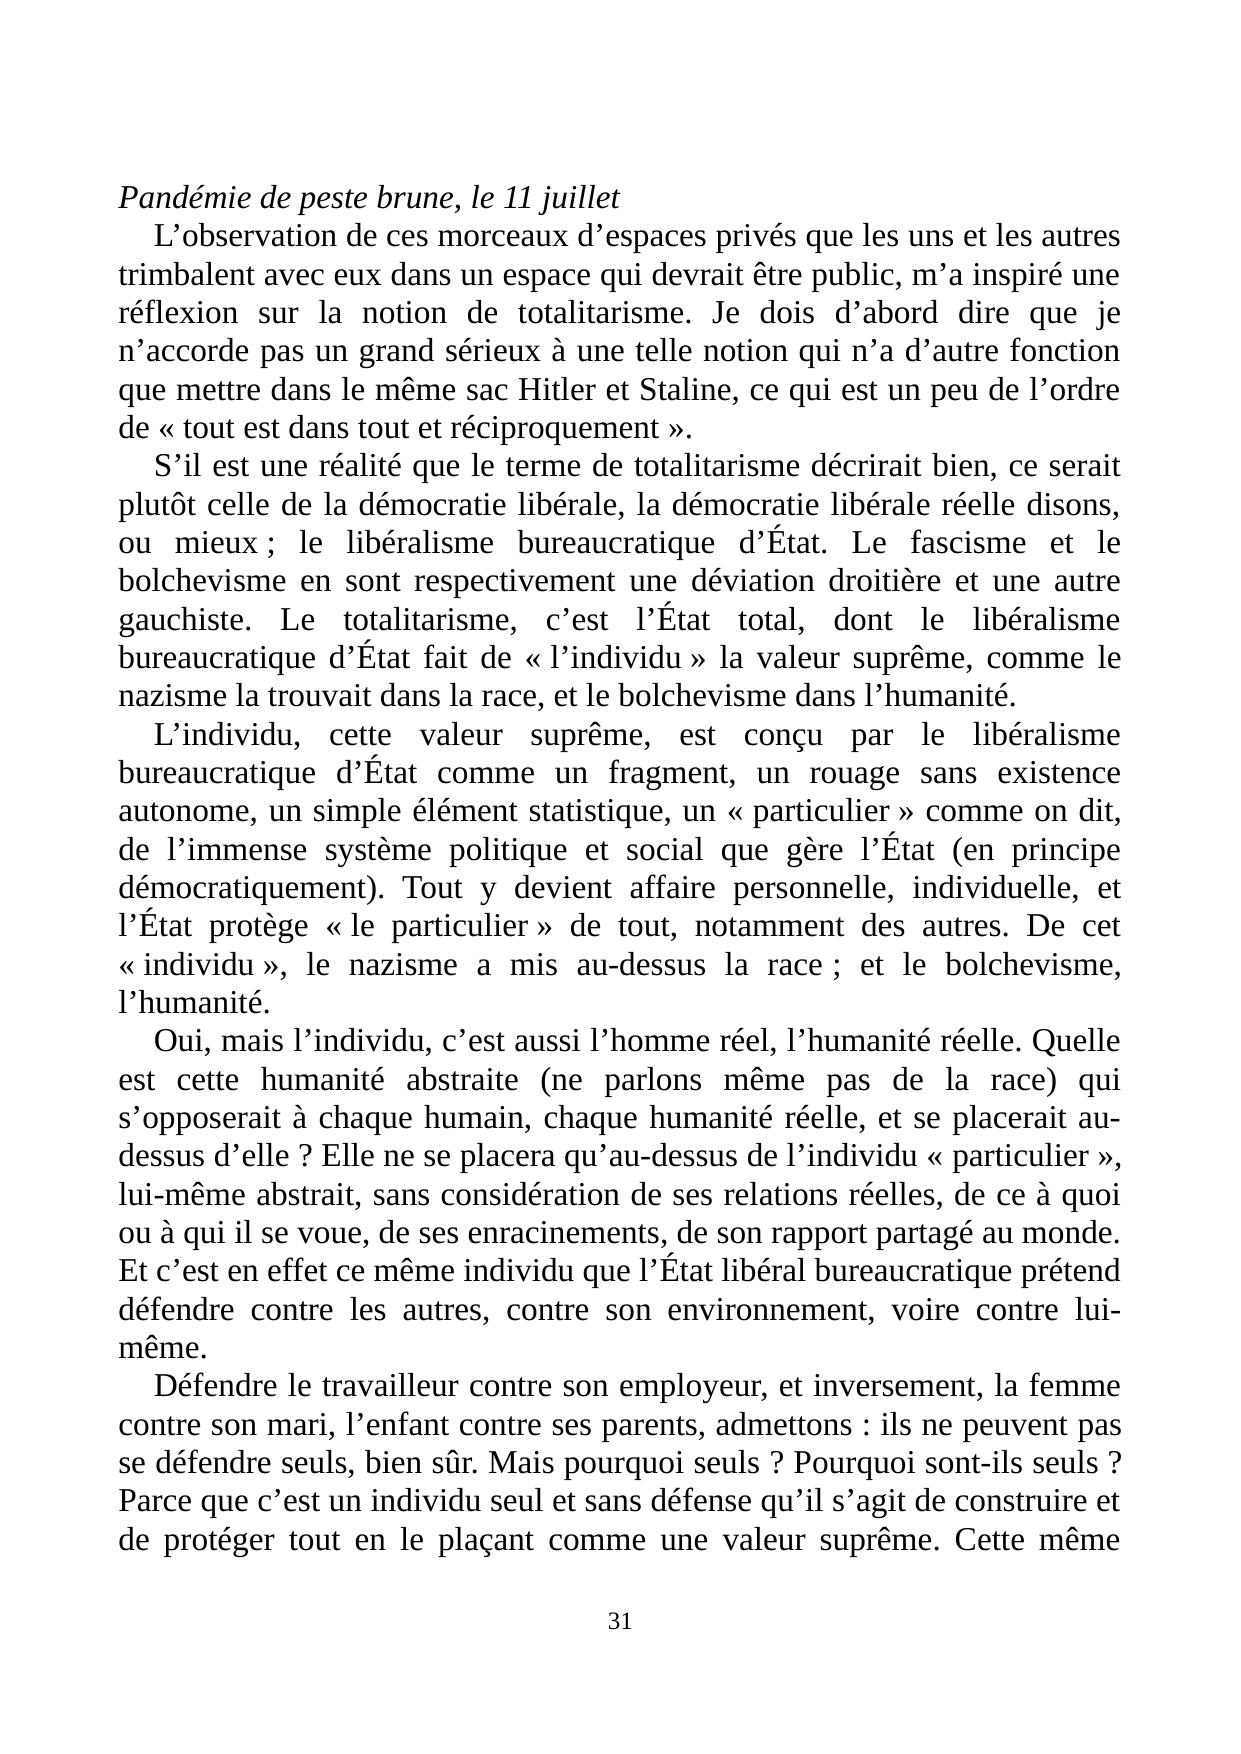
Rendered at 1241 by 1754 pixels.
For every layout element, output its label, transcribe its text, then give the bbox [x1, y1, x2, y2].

subtitle Pandémie de peste brune, le 11 juillet [118, 177, 1122, 215]
text Défendre le travailleur contre son employeur, et inversement, la femme contre son mari, l’enfant contre ses parents, admettons : ils ne peuvent pas se défendre seuls, bien sûr. Mais pourquoi seuls ? Pourquoi sont-ils seuls ? Parce que c’est un individu seul et sans défense qu’il s’agit de construire et de protéger tout en le plaçant comme une valeur suprême. Cette même [118, 1365, 1122, 1557]
text L’observation de ces morceaux d’espaces privés que les uns et les autres trimbalent avec eux dans un espace qui devrait être public, m’a inspiré une réflexion sur la notion de totalitarisme. Je dois d’abord dire que je n’accorde pas un grand sérieux à une telle notion qui n’a d’autre fonction que mettre dans le même sac Hitler et Staline, ce qui est un peu de l’ordre de « tout est dans tout et réciproquement ». [118, 215, 1122, 445]
text S’il est une réalité que le terme de totalitarisme décrirait bien, ce serait plutôt celle de la démocratie libérale, la démocratie libérale réelle disons, ou mieux ; le libéralisme bureaucratique d’État. Le fascisme et le bolchevisme en sont respectivement une déviation droitière et une autre gauchiste. Le totalitarisme, c’est l’État total, dont le libéralisme bureaucratique d’État fait de « l’individu » la valeur suprême, comme le nazisme la trouvait dans la race, et le bolchevisme dans l’humanité. [118, 445, 1122, 714]
text L’individu, cette valeur suprême, est conçu par le libéralisme bureaucratique d’État comme un fragment, un rouage sans existence autonome, un simple élément statistique, un « particulier » comme on dit, de l’immense système politique et social que gère l’État (en principe démocratiquement). Tout y devient affaire personnelle, individuelle, et l’État protège « le particulier » de tout, notamment des autres. De cet « individu », le nazisme a mis au-dessus la race ; et le bolchevisme, l’humanité. [118, 714, 1122, 1020]
text Oui, mais l’individu, c’est aussi l’homme réel, l’humanité réelle. Quelle est cette humanité abstraite (ne parlons même pas de la race) qui s’opposerait à chaque humain, chaque humanité réelle, et se placerait au-dessus d’elle ? Elle ne se placera qu’au-dessus de l’individu « particulier », lui-même abstrait, sans considération de ses relations réelles, de ce à quoi ou à qui il se voue, de ses enracinements, de son rapport partagé au monde. Et c’est en effet ce même individu que l’État libéral bureaucratique prétend défendre contre les autres, contre son environnement, voire contre lui-même. [118, 1020, 1122, 1365]
